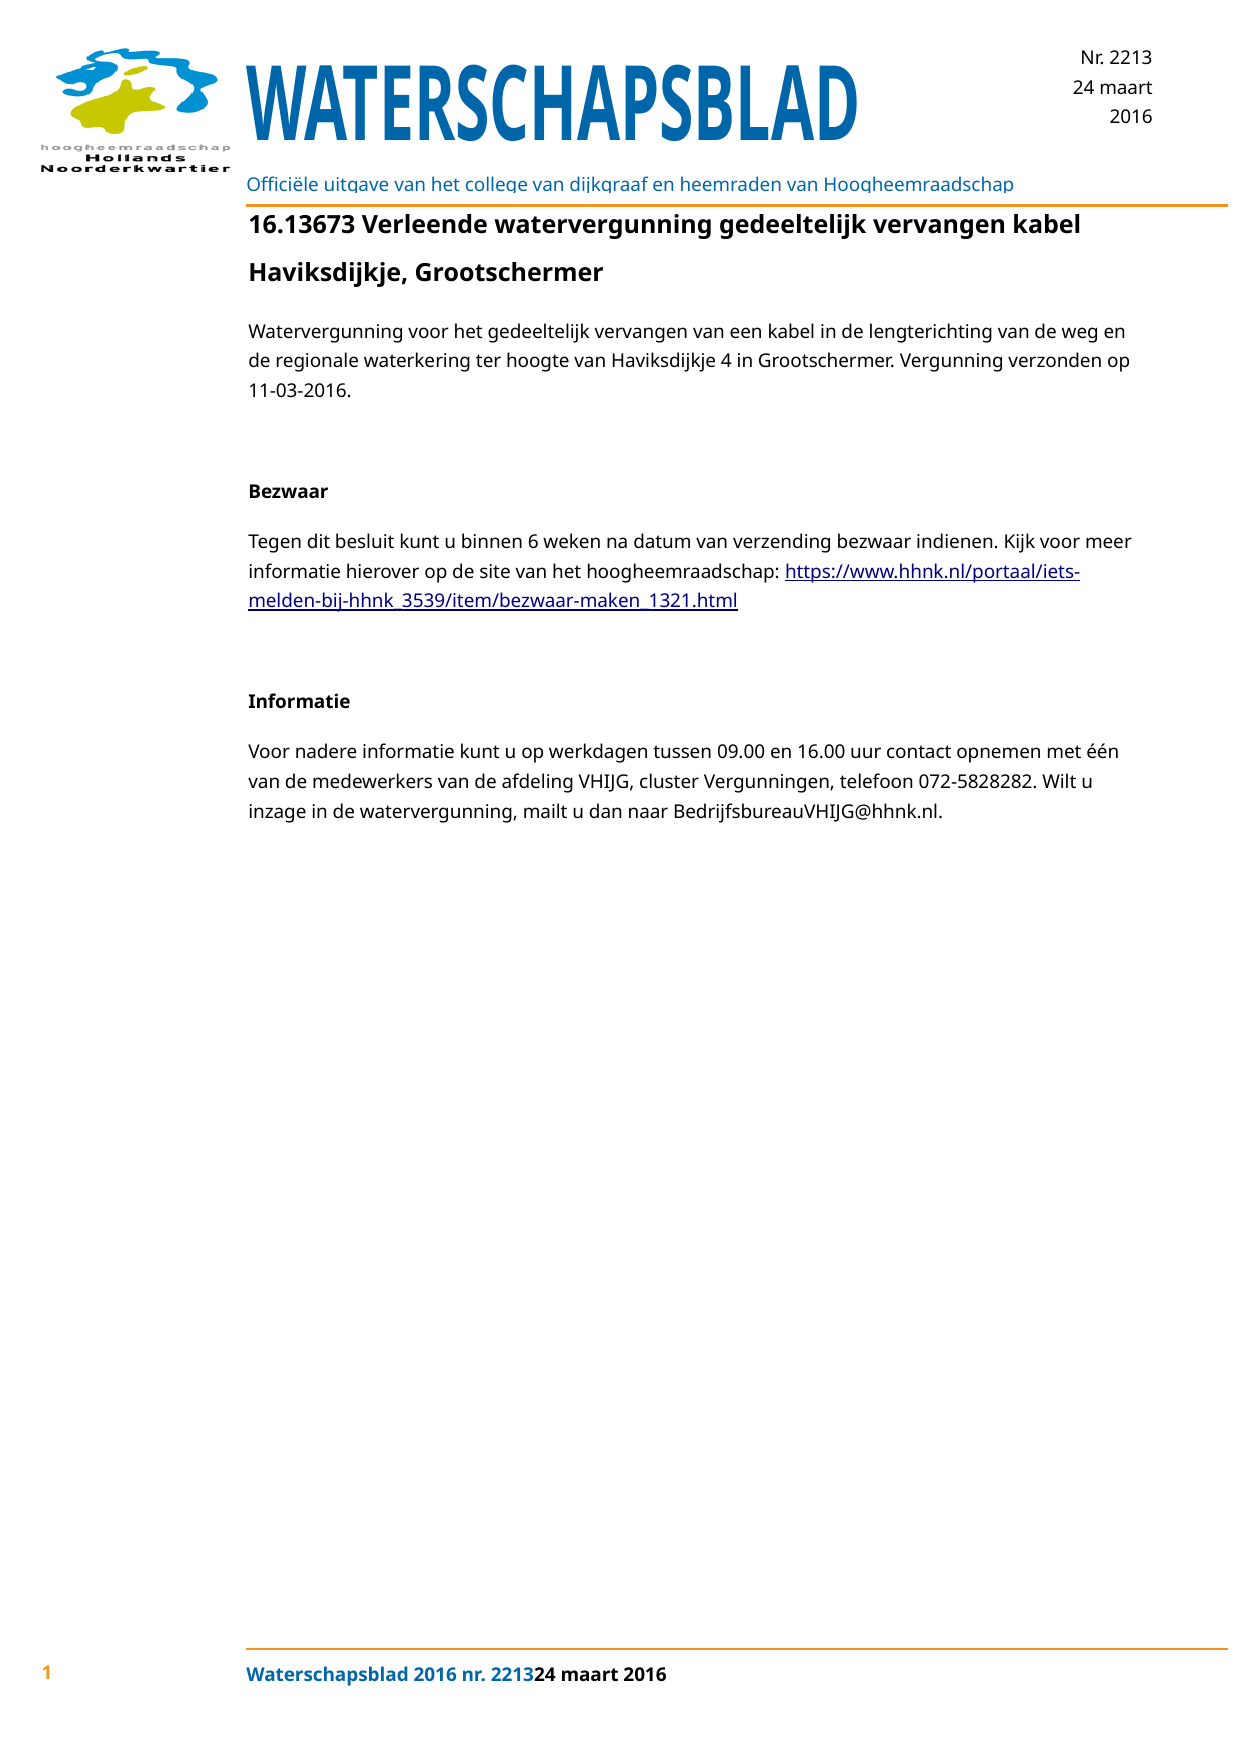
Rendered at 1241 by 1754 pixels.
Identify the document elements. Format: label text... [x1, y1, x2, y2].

text Voor nadere informatie kunt u op werkdagen tussen 09.00 en 16.00 uur contact opnemen met één van de medewerkers van de afdeling VHIJG, cluster Vergunningen, telefoon 072-5828282. Wilt u inzage in de watervergunning, mailt u dan naar BedrijfsbureauVHIJG@hhnk.nl. [248, 739, 1152, 824]
text 16.13673 Verleende watervergunning gedeeltelijk vervangen kabel Haviksdijkje, Grootschermer [248, 207, 1152, 288]
text Tegen dit besluit kunt u binnen 6 weken na datum van verzending bezwaar indienen. Kijk voor meer informatie hierover op de site van het hoogheemraadschap: https://www.hhnk.nl/portaal/iets-melden-bij-hhnk_3539/item/bezwaar-maken_1321.html [248, 528, 1152, 613]
text Bezwaar [248, 478, 1152, 504]
text Watervergunning voor het gedeeltelijk vervangen van een kabel in de lengterichting van de weg en de regionale waterkering ter hoogte van Haviksdijkje 4 in Grootschermer. Vergunning verzonden op 11-03-2016. [248, 318, 1152, 403]
picture [41, 47, 231, 172]
text Informatie [248, 688, 1152, 714]
